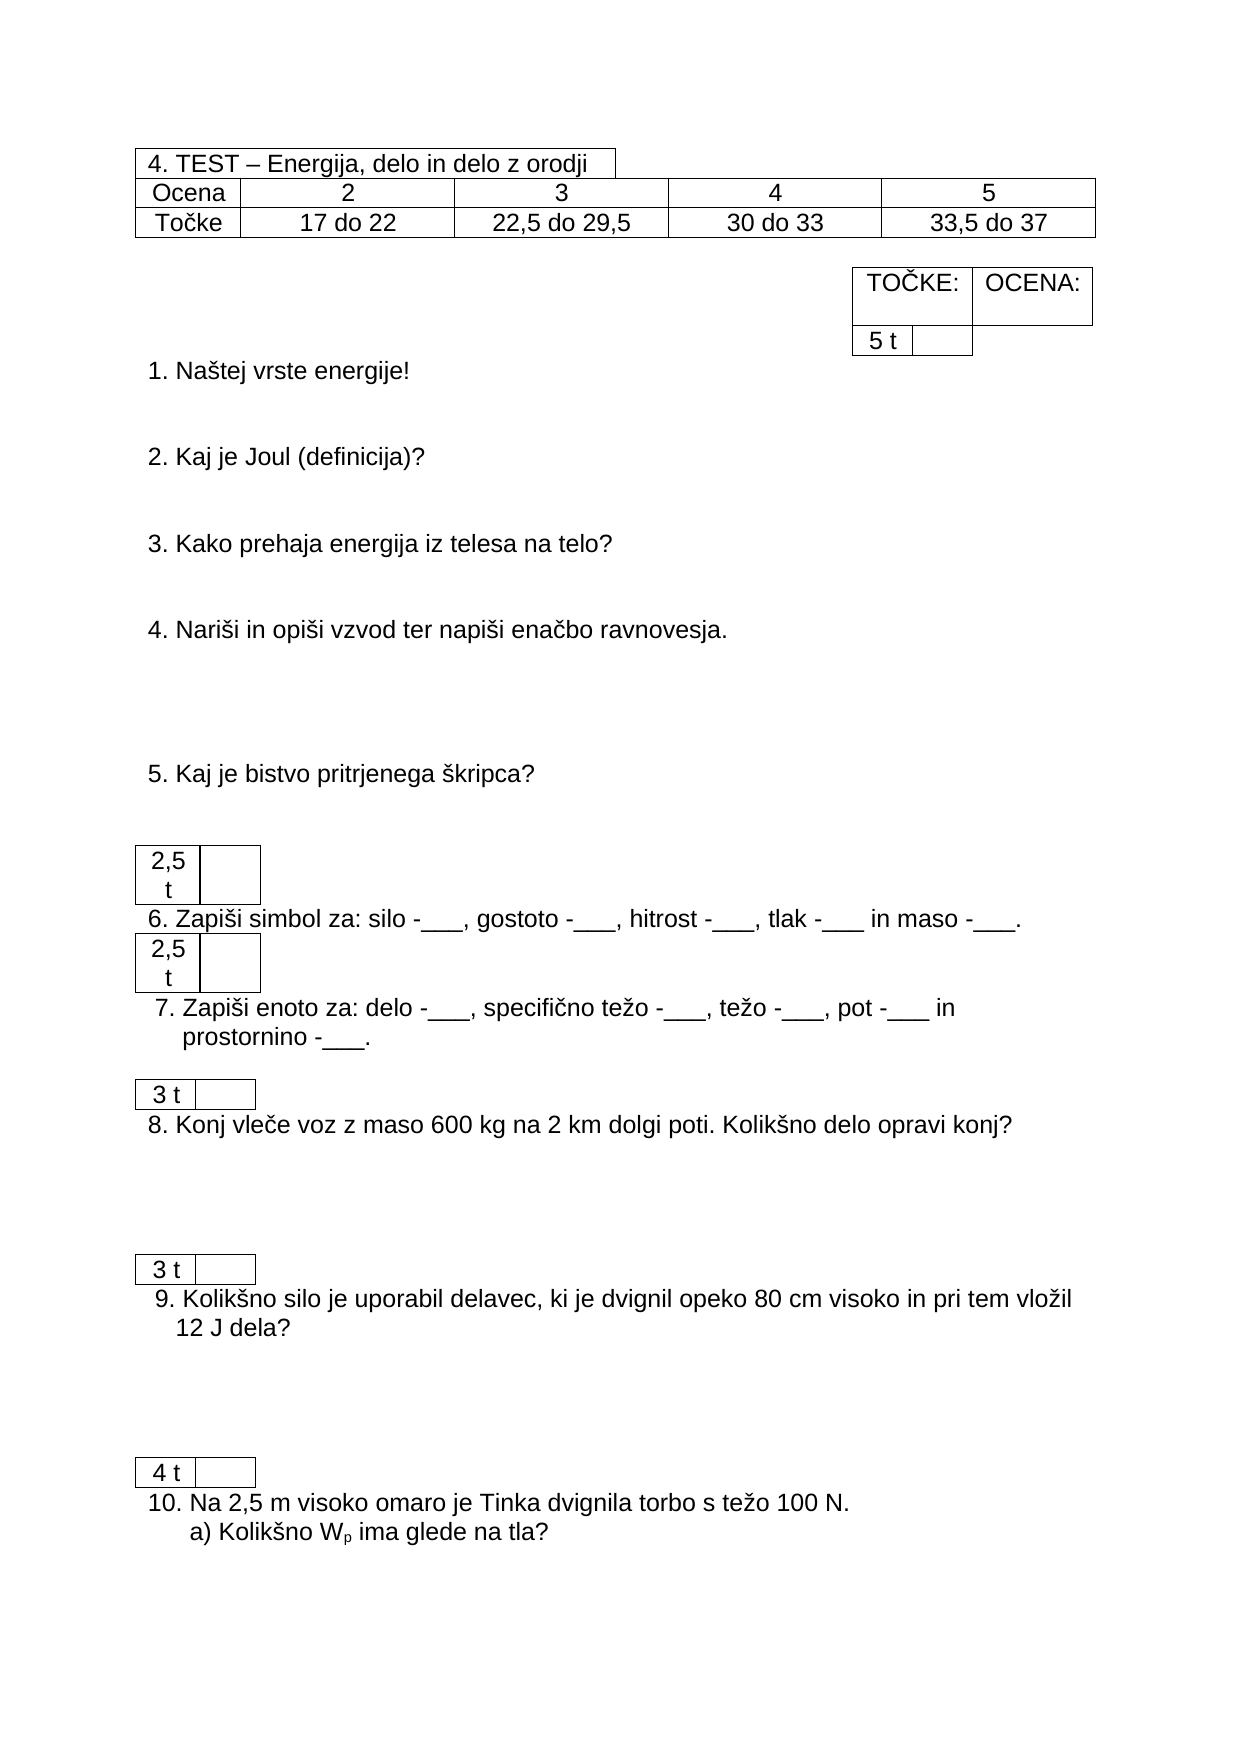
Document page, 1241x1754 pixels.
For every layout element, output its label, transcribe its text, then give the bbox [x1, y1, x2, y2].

table_cell 33,5 do 37 [882, 208, 1095, 237]
text 4. Nariši in opiši vzvod ter napiši enačbo ravnovesja. [148, 615, 1093, 644]
text 3. Kako prehaja energija iz telesa na telo? [148, 529, 1093, 557]
table_cell [973, 326, 1093, 355]
table_header [196, 1255, 255, 1283]
table_header 3 t [136, 1080, 195, 1109]
table_cell 22,5 do 29,5 [455, 208, 668, 237]
table_cell 5 [882, 179, 1095, 207]
text a) Kolikšno Wp ima glede na tla? [148, 1517, 1093, 1545]
table_header 2,5t [136, 934, 199, 992]
table_header [201, 846, 260, 903]
text 1. Naštej vrste energije! [148, 356, 1093, 385]
table_header [196, 1458, 255, 1487]
text 10. Na 2,5 m visoko omaro je Tinka dvignila torbo s težo 100 N. [148, 1488, 1093, 1517]
table_header [668, 148, 882, 177]
table_header 4 t [136, 1458, 195, 1487]
text 5. Kaj je bistvo pritrjenega škripca? [148, 759, 1093, 787]
text 2. Kaj je Joul (definicija)? [148, 442, 1093, 471]
table_cell 5 t [853, 326, 912, 355]
table_header TOČKE: [853, 268, 972, 325]
table_header 2,5t [136, 846, 199, 903]
text prostornino -___. [148, 1022, 1093, 1050]
table_header [882, 148, 1095, 177]
table_cell Ocena [136, 179, 240, 207]
table_header 4. TEST – Energija, delo in delo z orodji [136, 149, 615, 177]
table_cell Točke [136, 208, 240, 237]
table_cell 4 [669, 179, 881, 207]
text 9. Kolikšno silo je uporabil delavec, ki je dvignil opeko 80 cm visoko in pri tem vložil [148, 1284, 1093, 1313]
table_cell 2 [241, 179, 454, 207]
table_header [196, 1080, 255, 1109]
text 7. Zapiši enoto za: delo -___, specifično težo -___, težo -___, pot -___ in [148, 993, 1093, 1022]
text 6. Zapiši simbol za: silo -___, gostoto -___, hitrost -___, tlak -___ in maso -___. [148, 904, 1093, 933]
text 8. Konj vleče voz z maso 600 kg na 2 km dolgi poti. Kolikšno delo opravi konj? [148, 1110, 1093, 1139]
text 12 J dela? [148, 1313, 1093, 1342]
table_cell 17 do 22 [241, 208, 454, 237]
table_header [616, 148, 668, 177]
table_header 3 t [136, 1255, 195, 1283]
table_cell [913, 326, 972, 355]
table_header [201, 934, 260, 992]
table_cell 3 [455, 179, 668, 207]
table_cell 30 do 33 [669, 208, 881, 237]
table_header OCENA: [973, 268, 1092, 325]
